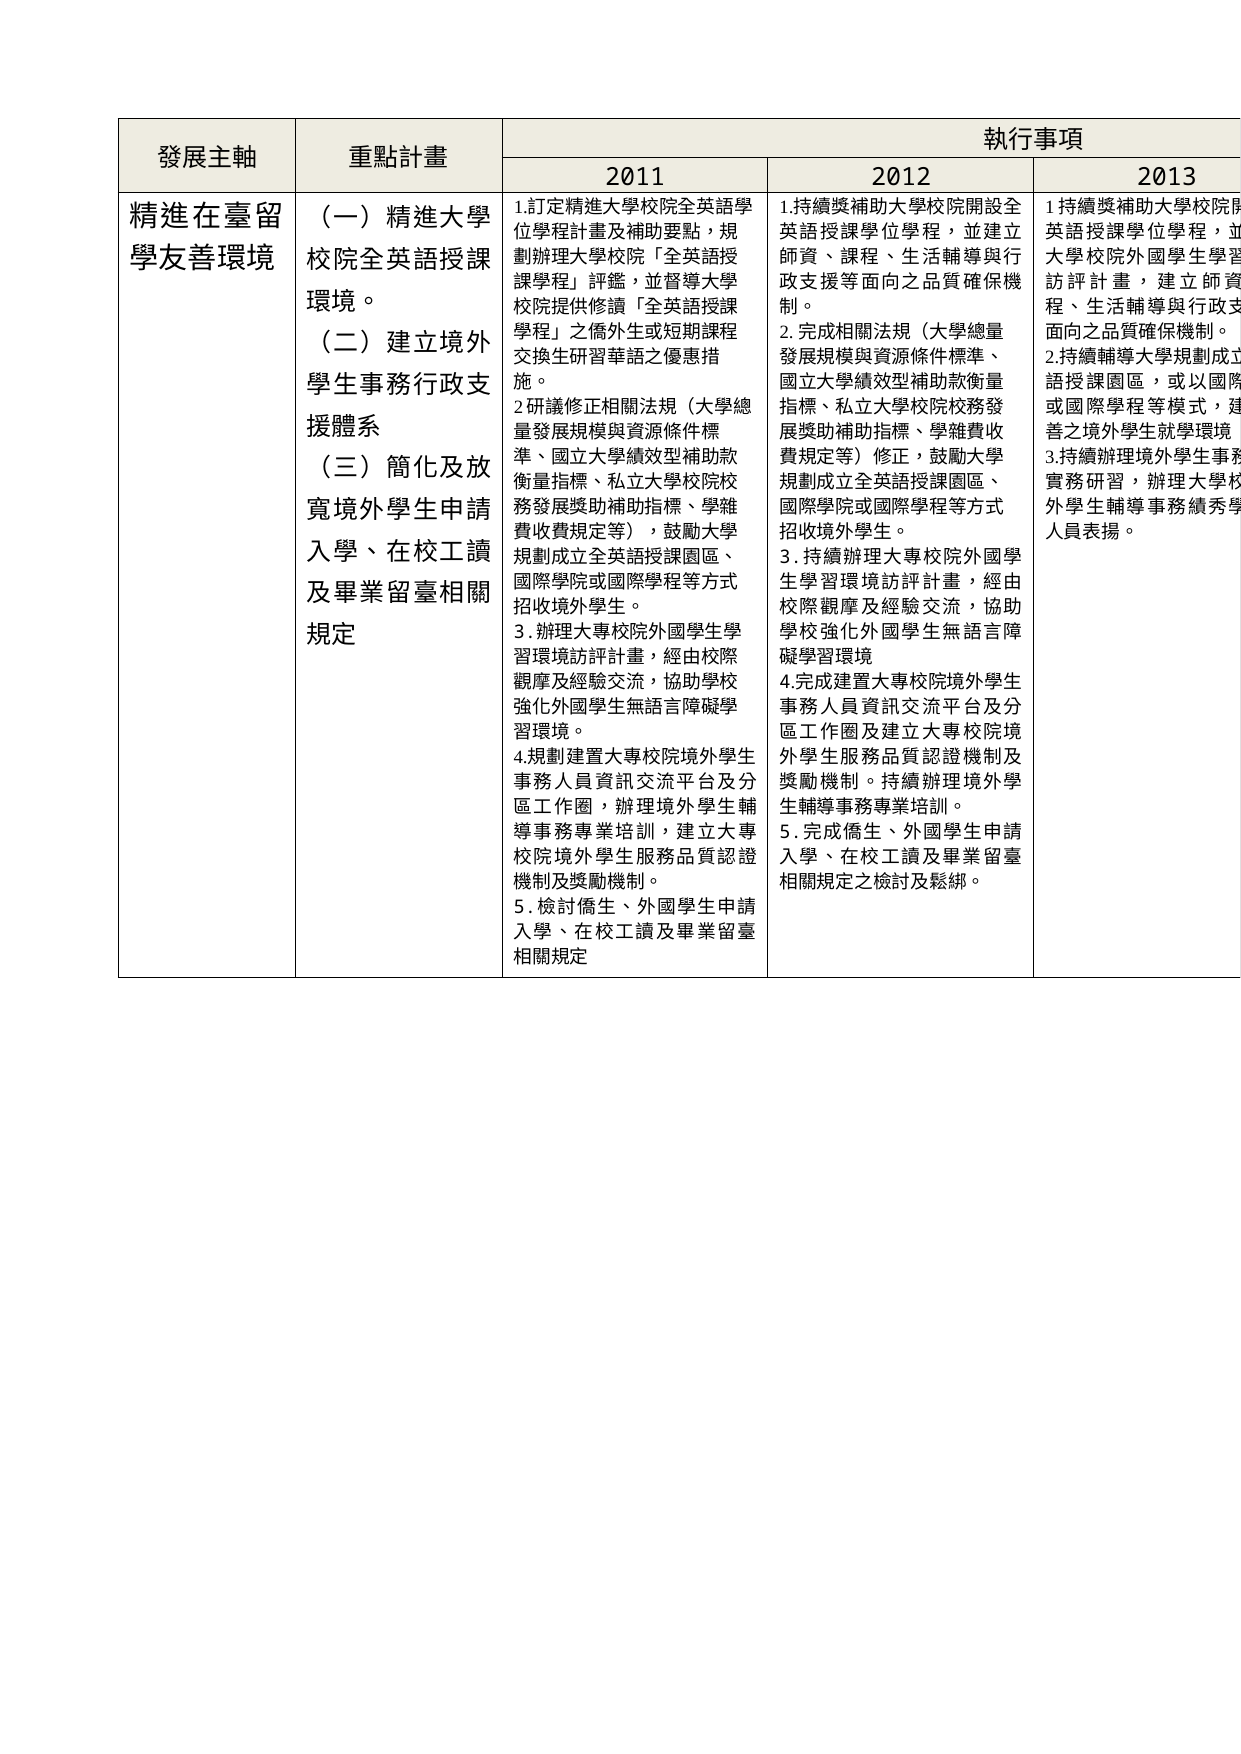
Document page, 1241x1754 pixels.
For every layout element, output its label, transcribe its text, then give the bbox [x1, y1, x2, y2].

table_header 發展主軸 [119, 119, 295, 192]
table_cell 2012 [768, 158, 1033, 192]
table_header 重點計畫 [296, 119, 502, 192]
table_cell 精進在臺留學友善環境 [119, 193, 295, 977]
table_cell （一）精進大學校院全英語授課環境。 （二）建立境外學生事務行政支援體系 （三）簡化及放寬境外學生申請入學、在校工讀及畢業留臺相關規定 [296, 193, 502, 977]
table_cell 2011 [503, 158, 767, 192]
table_cell 1.持續獎補助大學校院開設全英語授課學位學程，並建立師資、課程、生活輔導與行政支援等面向之品質確保機制。 2. 完成相關法規（大學總量發展規模與資源條件標準、國立大學績效型補助款衡量指標、私立大學校院校務發展獎助補助指標、學雜費收費規定等）修正，鼓勵大學規劃成立全英語授課園區、國際學院或國際學程等方式招收境外學生。 3.持續辦理大專校院外國學生學習環境訪評計畫，經由校際觀摩及經驗交流，協助學校強化外國學生無語言障礙學習環境 4.完成建置大專校院境外學生事務人員資訊交流平台及分區工作圈及建立大專校院境外學生服務品質認證機制及獎勵機制。持續辦理境外學生輔導事務專業培訓。 5.完成僑生、外國學生申請入學、在校工讀及畢業留臺相關規定之檢討及鬆綁。 [768, 193, 1033, 977]
table_cell 2013 [1034, 158, 1240, 192]
table_cell 1.訂定精進大學校院全英語學位學程計畫及補助要點，規劃辦理大學校院「全英語授課學程」評鑑，並督導大學校院提供修讀「全英語授課學程」之僑外生或短期課程交換生研習華語之優惠措施。 2研議修正相關法規（大學總量發展規模與資源條件標準、國立大學績效型補助款衡量指標、私立大學校院校務發展獎助補助指標、學雜費收費規定等），鼓勵大學規劃成立全英語授課園區、國際學院或國際學程等方式招收境外學生。 3.辦理大專校院外國學生學習環境訪評計畫，經由校際觀摩及經驗交流，協助學校強化外國學生無語言障礙學習環境。 4.規劃建置大專校院境外學生事務人員資訊交流平台及分區工作圈，辦理境外學生輔導事務專業培訓，建立大專校院境外學生服務品質認證機制及獎勵機制。 5.檢討僑生、外國學生申請入學、在校工讀及畢業留臺相關規定 [503, 193, 767, 977]
table_cell 1持續獎補助大學校院開設全英語授課學位學程，並辦理大學校院外國學生學習環境訪評計畫，建立師資、課程、生活輔導與行政支援等面向之品質確保機制。 2.持續輔導大學規劃成立全英語授課園區，或以國際學院或國際學程等模式，建置友善之境外學生就學環境 3.持續辦理境外學生事務人員實務研習，辦理大學校院境外學生輔導事務績秀學校及人員表揚。 [1034, 193, 1240, 977]
table_header 執行事項 [503, 119, 1240, 157]
